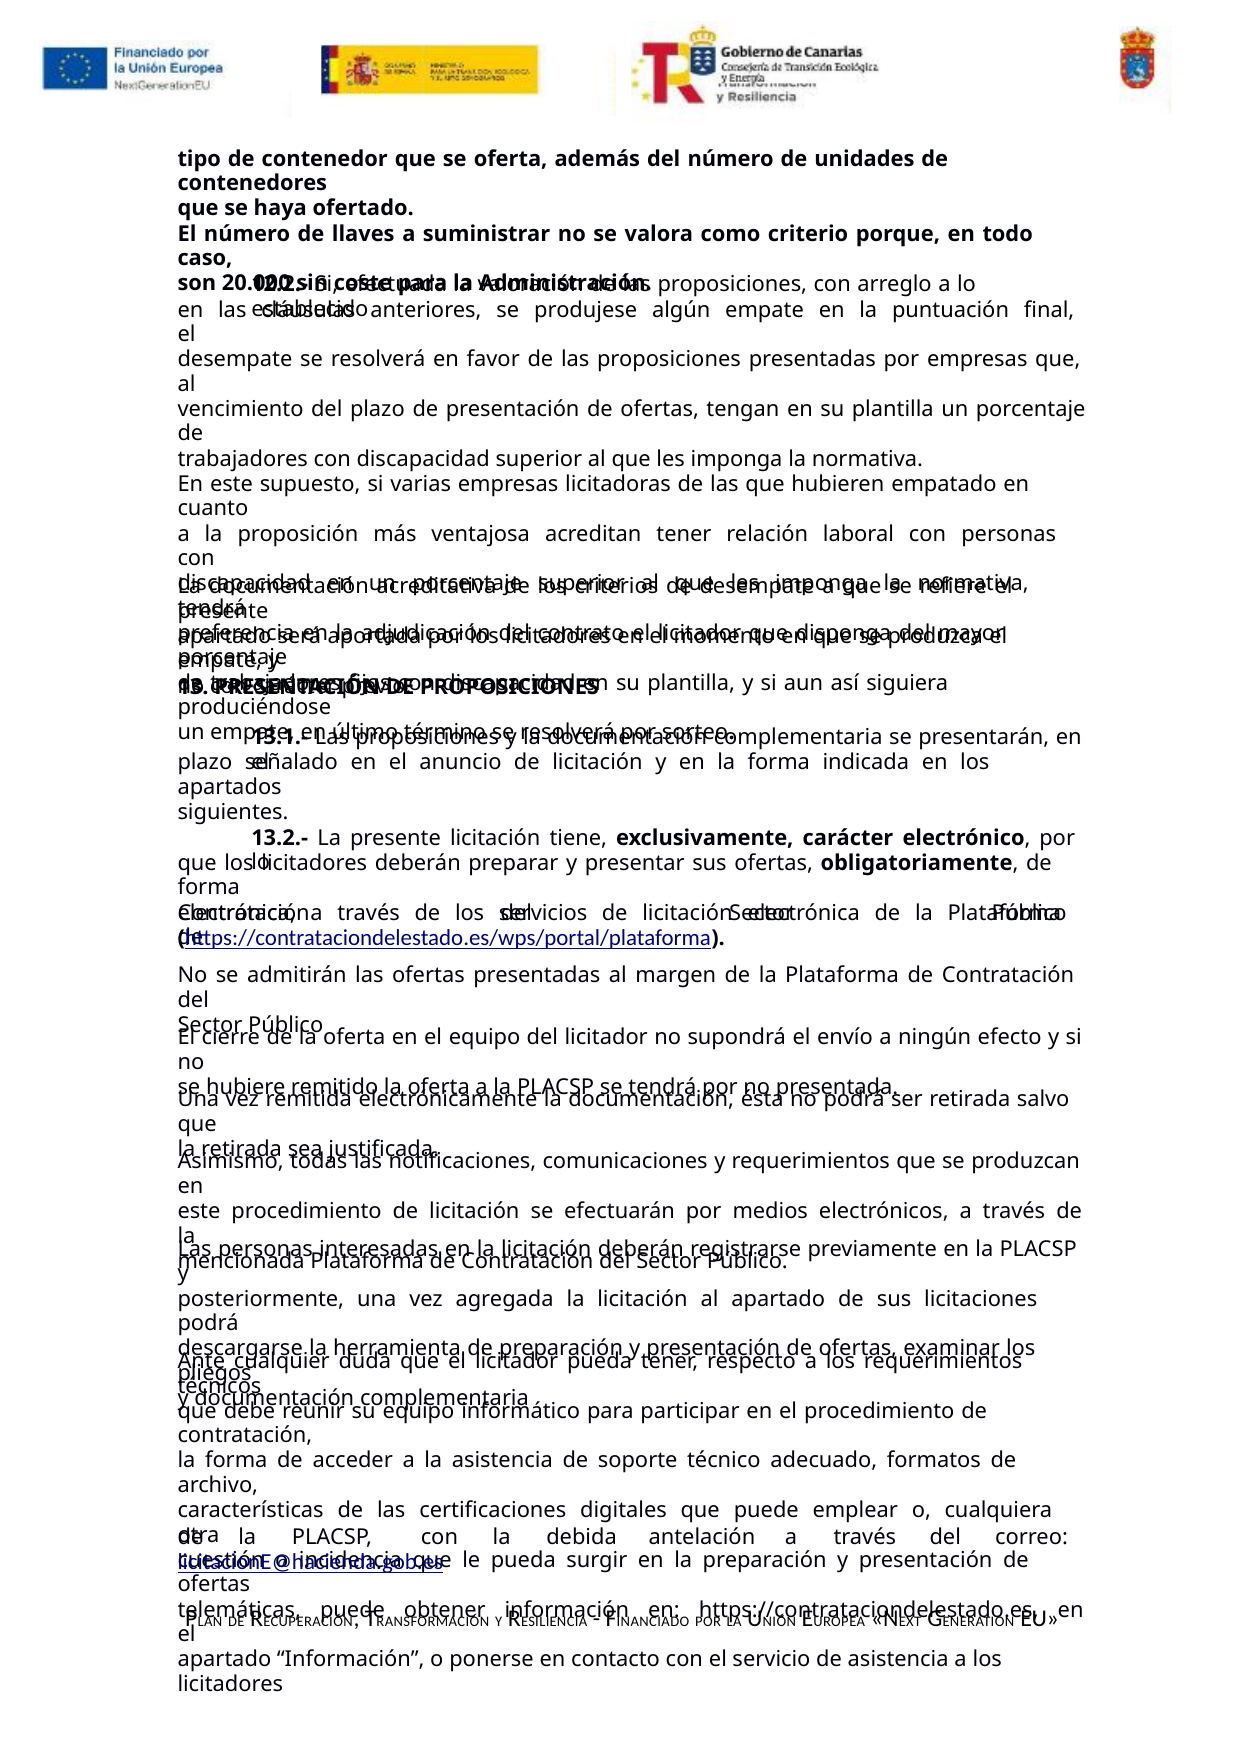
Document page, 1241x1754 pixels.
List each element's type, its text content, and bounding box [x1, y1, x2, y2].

text El número de llaves a suministrar no se valora como criterio porque, en todo caso, [177, 221, 1088, 270]
text a [784, 1525, 822, 1549]
text que debe reunir su equipo informático para participar en el procedimiento de contratación, [177, 1399, 1088, 1448]
text la forma de acceder a la asistencia de soporte técnico adecuado, formatos de archivo, [177, 1448, 1088, 1497]
text trabajadores con discapacidad superior al que les imponga la normativa. [177, 446, 1088, 471]
text con [421, 1525, 481, 1549]
text se hubiere remitido la oferta a la PLACSP se tendrá por no presentada. [177, 1075, 1088, 1087]
text 12.2.- Si, efectuada la valoración de las proposiciones, con arreglo a lo establecido [251, 272, 1088, 297]
text Asimismo, todas las notificaciones, comunicaciones y requerimientos que se produzcan en [177, 1149, 1088, 1198]
text apartado “Información”, o ponerse en contacto con el servicio de asistencia a los licitadores [177, 1647, 1088, 1696]
text este procedimiento de licitación se efectuarán por medios electrónicos, a través de la [177, 1199, 1088, 1237]
text El cierre de la oferta en el equipo del licitador no supondrá el envío a ningún efecto y si no [177, 1025, 1088, 1074]
text Ante cualquier duda que el licitador pueda tener, respecto a los requerimientos técnicos [177, 1349, 1088, 1398]
text 13.2.- La presente licitación tiene, exclusivamente, carácter electrónico, por lo [251, 826, 1088, 851]
text Las personas interesadas en la licitación deberán registrarse previamente en la PLACSP y [177, 1237, 1088, 1286]
text En este supuesto, si varias empresas licitadoras de las que hubieren empatado en cuanto [177, 472, 1088, 521]
text través [833, 1525, 918, 1549]
text (https://contrataciondelestado.es/wps/portal/plataforma). [177, 926, 793, 951]
text 13.1.- Las proposiciones y la documentación complementaria se presentarán, en el [251, 725, 1088, 750]
text licitacionE@hacienda.gob.es [177, 1550, 504, 1575]
text plazo señalado en el anuncio de licitación y en la forma indicada en los apartados [177, 750, 1088, 799]
text electrónica, a través de los servicios de licitación electrónica de la Plataforma de [177, 900, 1088, 949]
text tipo de contenedor que se oferta, además del número de unidades de contenedores [177, 146, 1088, 195]
text características de las certificaciones digitales que puede emplear o, cualquiera otra [177, 1498, 1088, 1547]
text en las cláusulas anteriores, se produjese algún empate en la puntuación final, el [177, 297, 1088, 346]
text Contratación [177, 901, 326, 926]
text a la proposición más ventajosa acreditan tener relación laboral con personas con [177, 521, 1088, 570]
text de trabajadores fijos con discapacidad en su plantilla, y si aun así siguiera produciéndose [177, 698, 1088, 719]
text descargarse la herramienta de preparación y presentación de ofertas, examinar los pliegos [177, 1336, 1088, 1349]
text posteriormente, una vez agregada la licitación al apartado de sus licitaciones podrá [177, 1286, 1088, 1335]
text desempate se resolverá en favor de las proposiciones presentadas por empresas que, al [177, 347, 1088, 396]
text Sector [729, 901, 817, 926]
text No se admitirán las ofertas presentadas al margen de la Plataforma de Contratación del [177, 963, 1088, 1012]
text telemáticas, puede obtener información en: https://contrataciondelestado.es, en el [177, 1597, 1088, 1646]
text del [929, 1525, 983, 1549]
text cuestión o incidencia que le pueda surgir en la preparación y presentación de ofertas [177, 1548, 1088, 1597]
text antelación [648, 1525, 773, 1549]
text 13. PRESENTACIÓN DE PROPOSICIONES [177, 675, 638, 699]
text no con carácter previo. [177, 673, 1088, 698]
text un empate, en último término se resolverá por sorteo. [177, 720, 1088, 744]
text Sector Público [177, 1013, 1088, 1025]
text del [500, 901, 554, 926]
text vencimiento del plazo de presentación de ofertas, tengan en su plantilla un porcentaje de [177, 397, 1088, 446]
text Público [991, 901, 1088, 926]
text que los licitadores deberán preparar y presentar sus ofertas, obligatoriamente, de forma [177, 851, 1088, 900]
text PLAN DE RECUPERACIÓN, TRANSFORMACIÓN Y RESILIENCIA - FINANCIADO POR LA UNIÓN EUROPEA «NEXT GENERATION EU» [185, 1604, 1083, 1632]
text siguientes. [177, 800, 1088, 824]
text que se haya ofertado. [177, 196, 1088, 221]
text la [492, 1525, 534, 1549]
text la retirada sea justificada. [177, 1137, 1088, 1149]
text debida [546, 1525, 637, 1549]
text de [177, 1525, 226, 1549]
text La documentación acreditativa de los criterios de desempate a que se refiere el presente [177, 574, 1088, 623]
text la [238, 1525, 280, 1549]
text apartado será aportada por los licitadores en el momento en que se produzca el empate, y [177, 624, 1088, 673]
text Una vez remitida electrónicamente la documentación, ésta no podrá ser retirada salvo que [177, 1087, 1088, 1136]
text son 20.000 sin coste para la Administración. [177, 271, 1088, 296]
text PLACSP, [292, 1525, 409, 1549]
text correo: [995, 1525, 1088, 1549]
